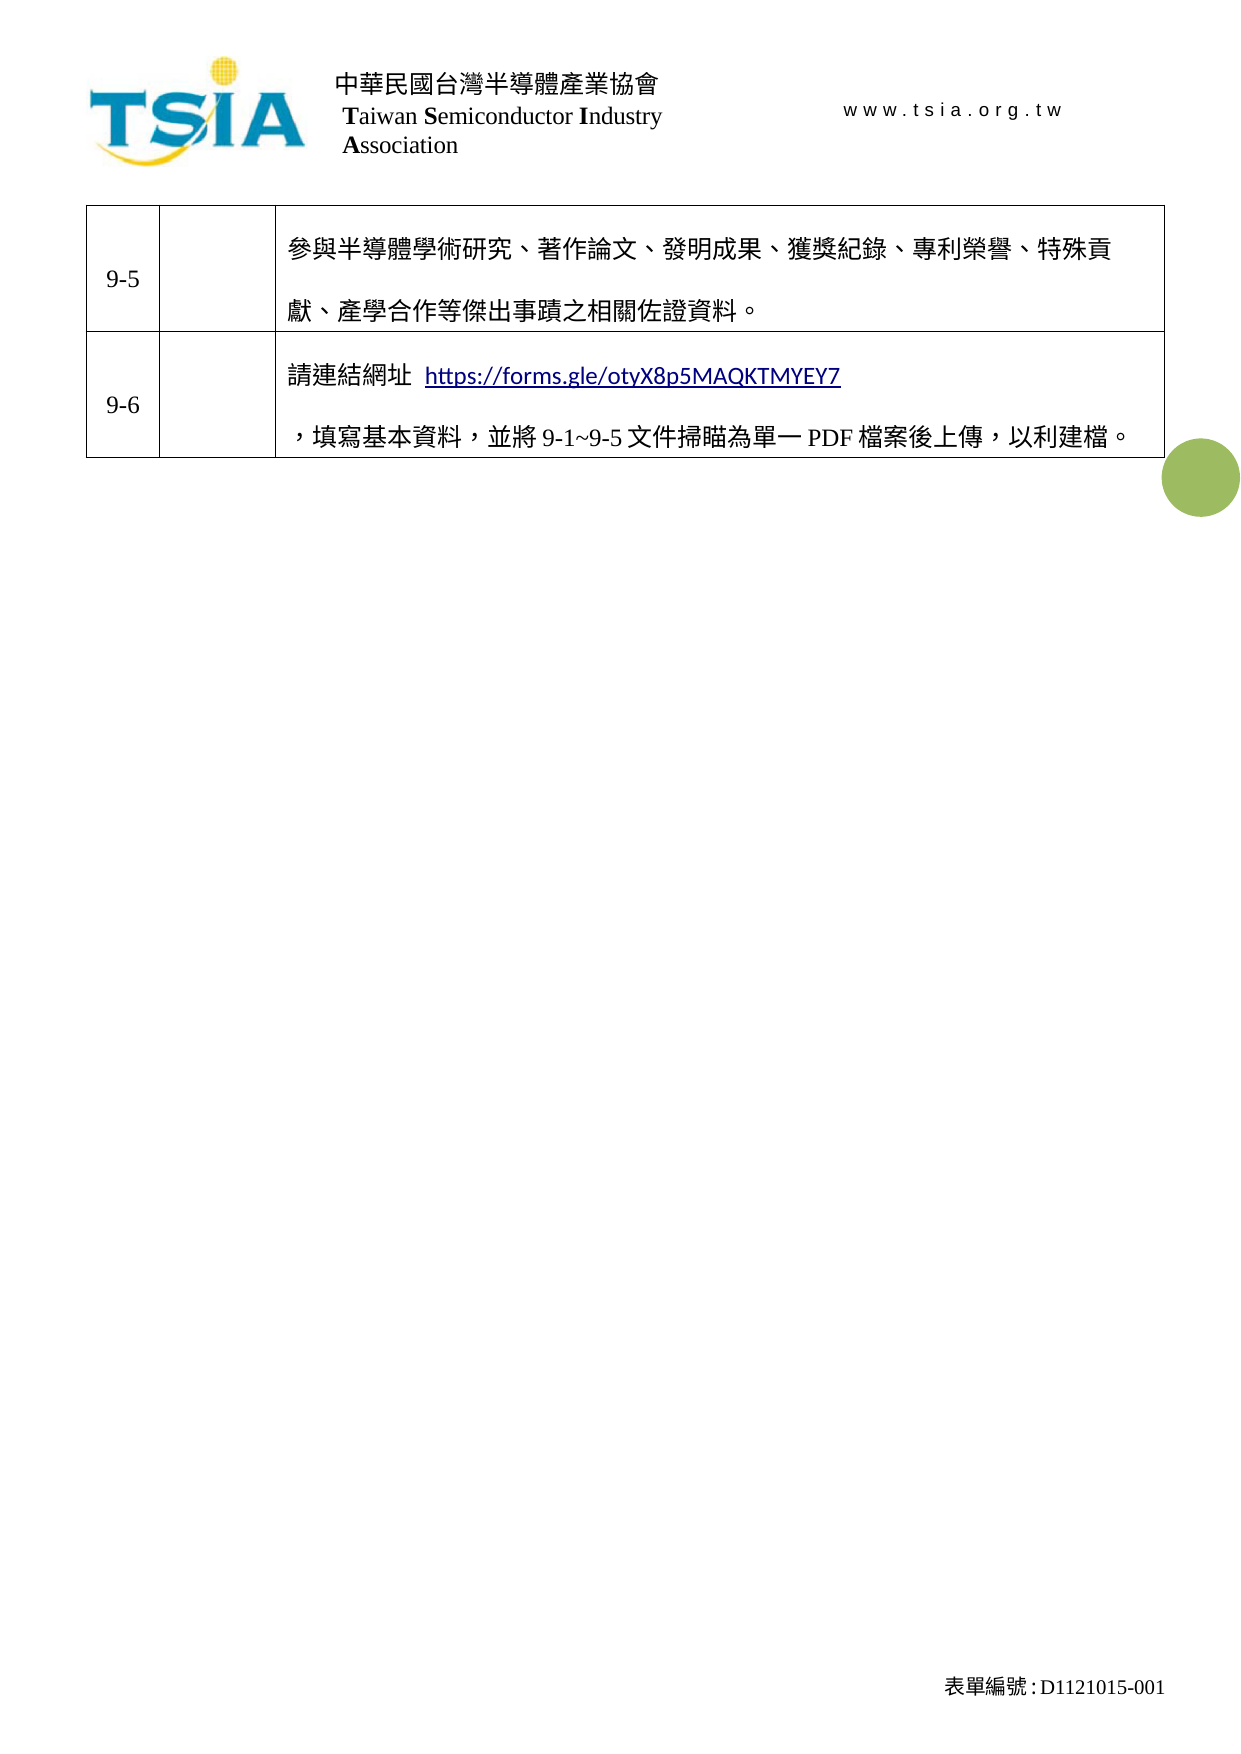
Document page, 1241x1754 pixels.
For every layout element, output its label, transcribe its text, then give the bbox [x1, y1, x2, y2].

table_cell 參與半導體學術研究、著作論文、發明成果、獲獎紀錄、專利榮譽、特殊貢獻、產學合作等傑出事蹟之相關佐證資料。 [276, 206, 1164, 331]
table_cell [160, 206, 275, 331]
table_cell 請連結網址 https://forms.gle/otyX8p5MAQKTMYEY7 ，填寫基本資料，並將9-1~9-5文件掃瞄為單一PDF檔案後上傳，以利建檔。 [276, 332, 1164, 457]
table_cell [160, 332, 275, 457]
table_cell 9-5 [87, 206, 159, 331]
table_cell 9-6 [87, 332, 159, 457]
